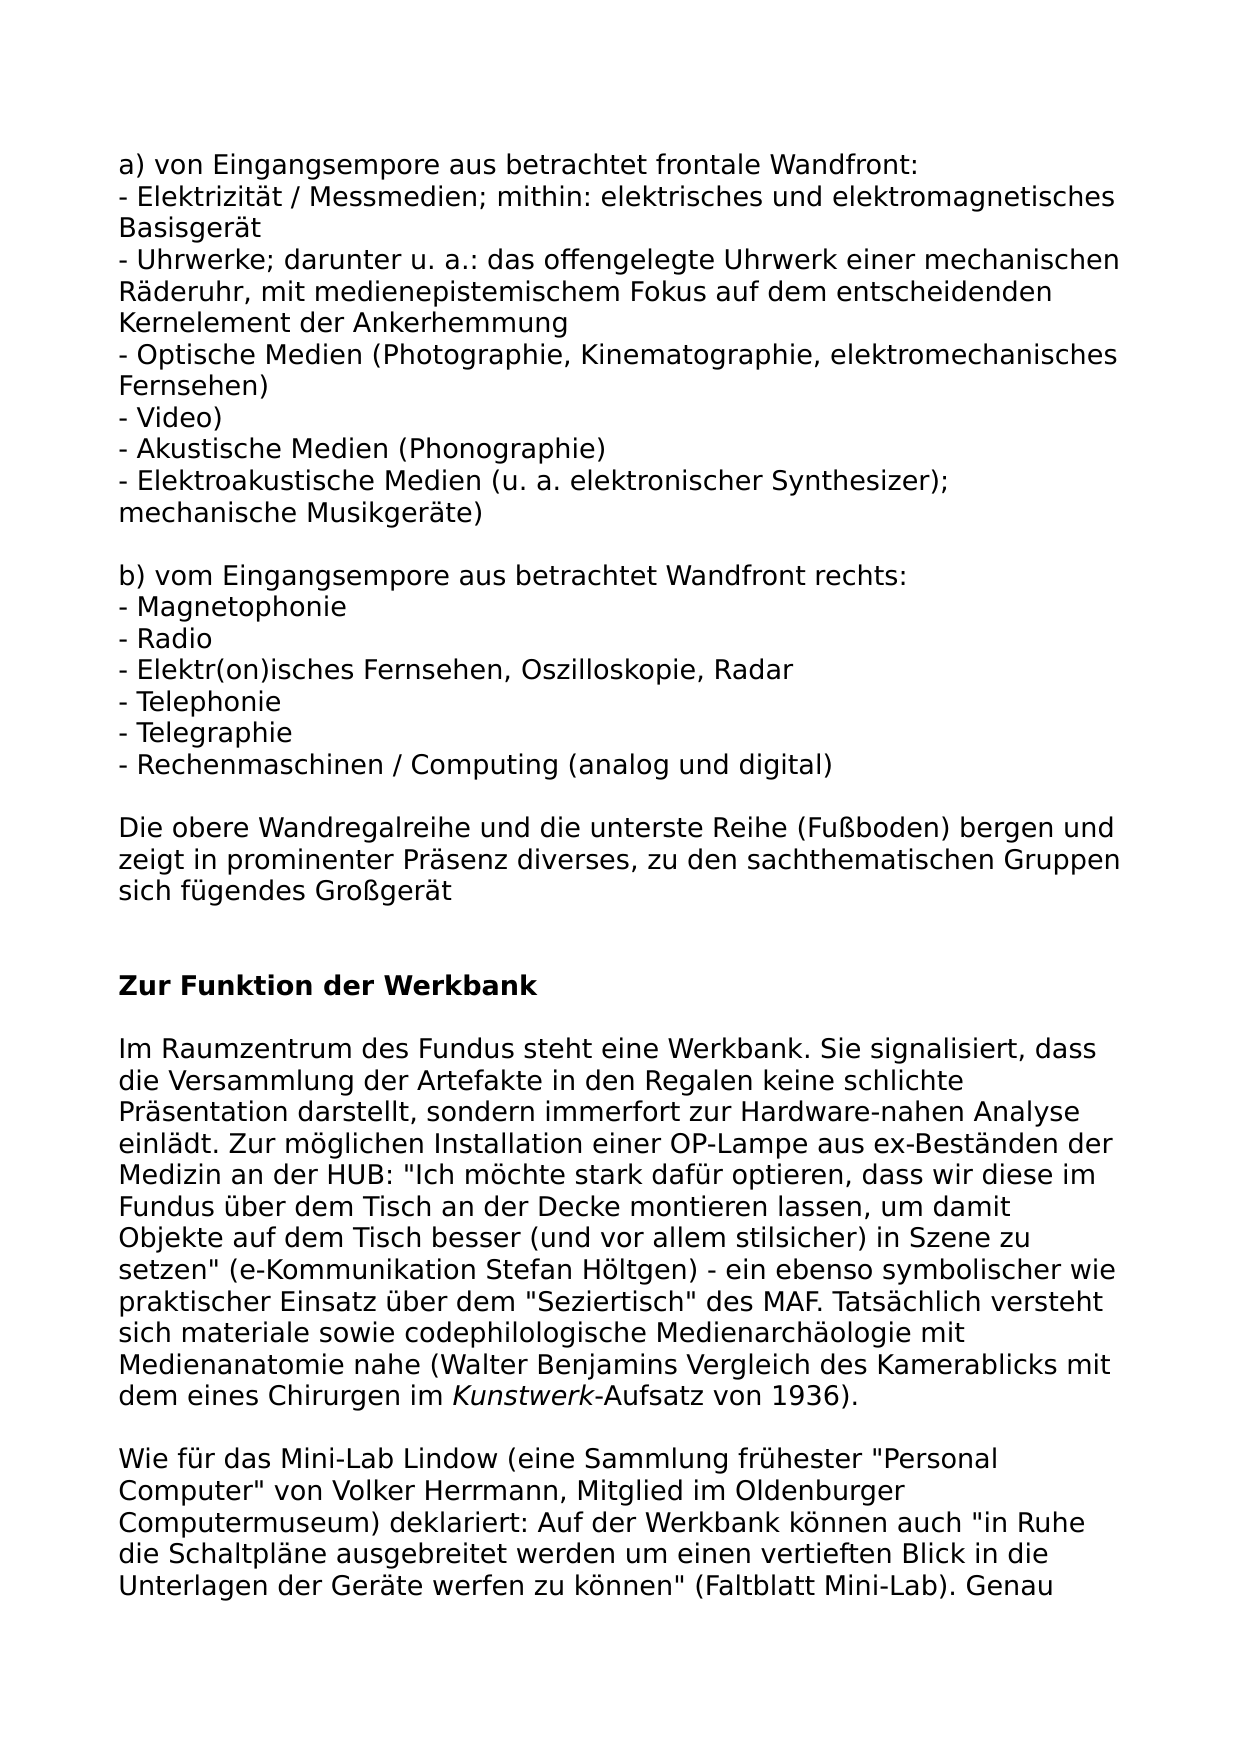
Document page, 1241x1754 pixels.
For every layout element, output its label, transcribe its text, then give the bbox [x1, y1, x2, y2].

text a) von Eingangsempore aus betrachtet frontale Wandfront: [118, 150, 1122, 181]
text Die obere Wandregalreihe und die unterste Reihe (Fußboden) bergen und zeigt in prominenter Präsenz diverses, zu den sachthematischen Gruppen sich fügendes Großgerät [118, 812, 1122, 907]
text - Elektr(on)isches Fernsehen, Oszilloskopie, Radar [118, 655, 1122, 686]
text - Rechenmaschinen / Computing (analog und digital) [118, 749, 1122, 781]
text - Elektrizität / Messmedien; mithin: elektrisches und elektromagnetisches Basisgerät [118, 181, 1122, 244]
text - Radio [118, 623, 1122, 655]
text - Uhrwerke; darunter u. a.: das offengelegte Uhrwerk einer mechanischen Räderuhr, mit medienepistemischem Fokus auf dem entscheidenden Kernelement der Ankerhemmung [118, 244, 1122, 339]
text - Magnetophonie [118, 592, 1122, 623]
text - Telegraphie [118, 718, 1122, 749]
text Wie für das Mini-Lab Lindow (eine Sammlung frühester "Personal Computer" von Volker Herrmann, Mitglied im Oldenburger Computermuseum) deklariert: Auf der Werkbank können auch "in Ruhe die Schaltpläne ausgebreitet werden um einen vertieften Blick in die Unterlagen der Geräte werfen zu können" (Faltblatt Mini-Lab). Genau [118, 1444, 1122, 1602]
text - Optische Medien (Photographie, Kinematographie, elektromechanisches Fernsehen) [118, 339, 1122, 402]
text Zur Funktion der Werkbank [118, 970, 1122, 1002]
text - Video) [118, 402, 1122, 434]
text - Telephonie [118, 686, 1122, 718]
text b) vom Eingangsempore aus betrachtet Wandfront rechts: [118, 560, 1122, 592]
text - Akustische Medien (Phonographie) [118, 434, 1122, 465]
text Im Raumzentrum des Fundus steht eine Werkbank. Sie signalisiert, dass die Versammlung der Artefakte in den Regalen keine schlichte Präsentation darstellt, sondern immerfort zur Hardware-nahen Analyse einlädt. Zur möglichen Installation einer OP-Lampe aus ex-Beständen der Medizin an der HUB: "Ich möchte stark dafür optieren, dass wir diese im Fundus über dem Tisch an der Decke montieren lassen, um damit Objekte auf dem Tisch besser (und vor allem stilsicher) in Szene zu setzen" (e-Kommunikation Stefan Höltgen) - ein ebenso symbolischer wie praktischer Einsatz über dem "Seziertisch" des MAF. Tatsächlich versteht sich materiale sowie codephilologische Medienarchäologie mit Medienanatomie nahe (Walter Benjamins Vergleich des Kamerablicks mit dem eines Chirurgen im Kunstwerk-Aufsatz von 1936). [118, 1033, 1122, 1412]
text - Elektroakustische Medien (u. a. elektronischer Synthesizer); mechanische Musikgeräte) [118, 465, 1122, 528]
